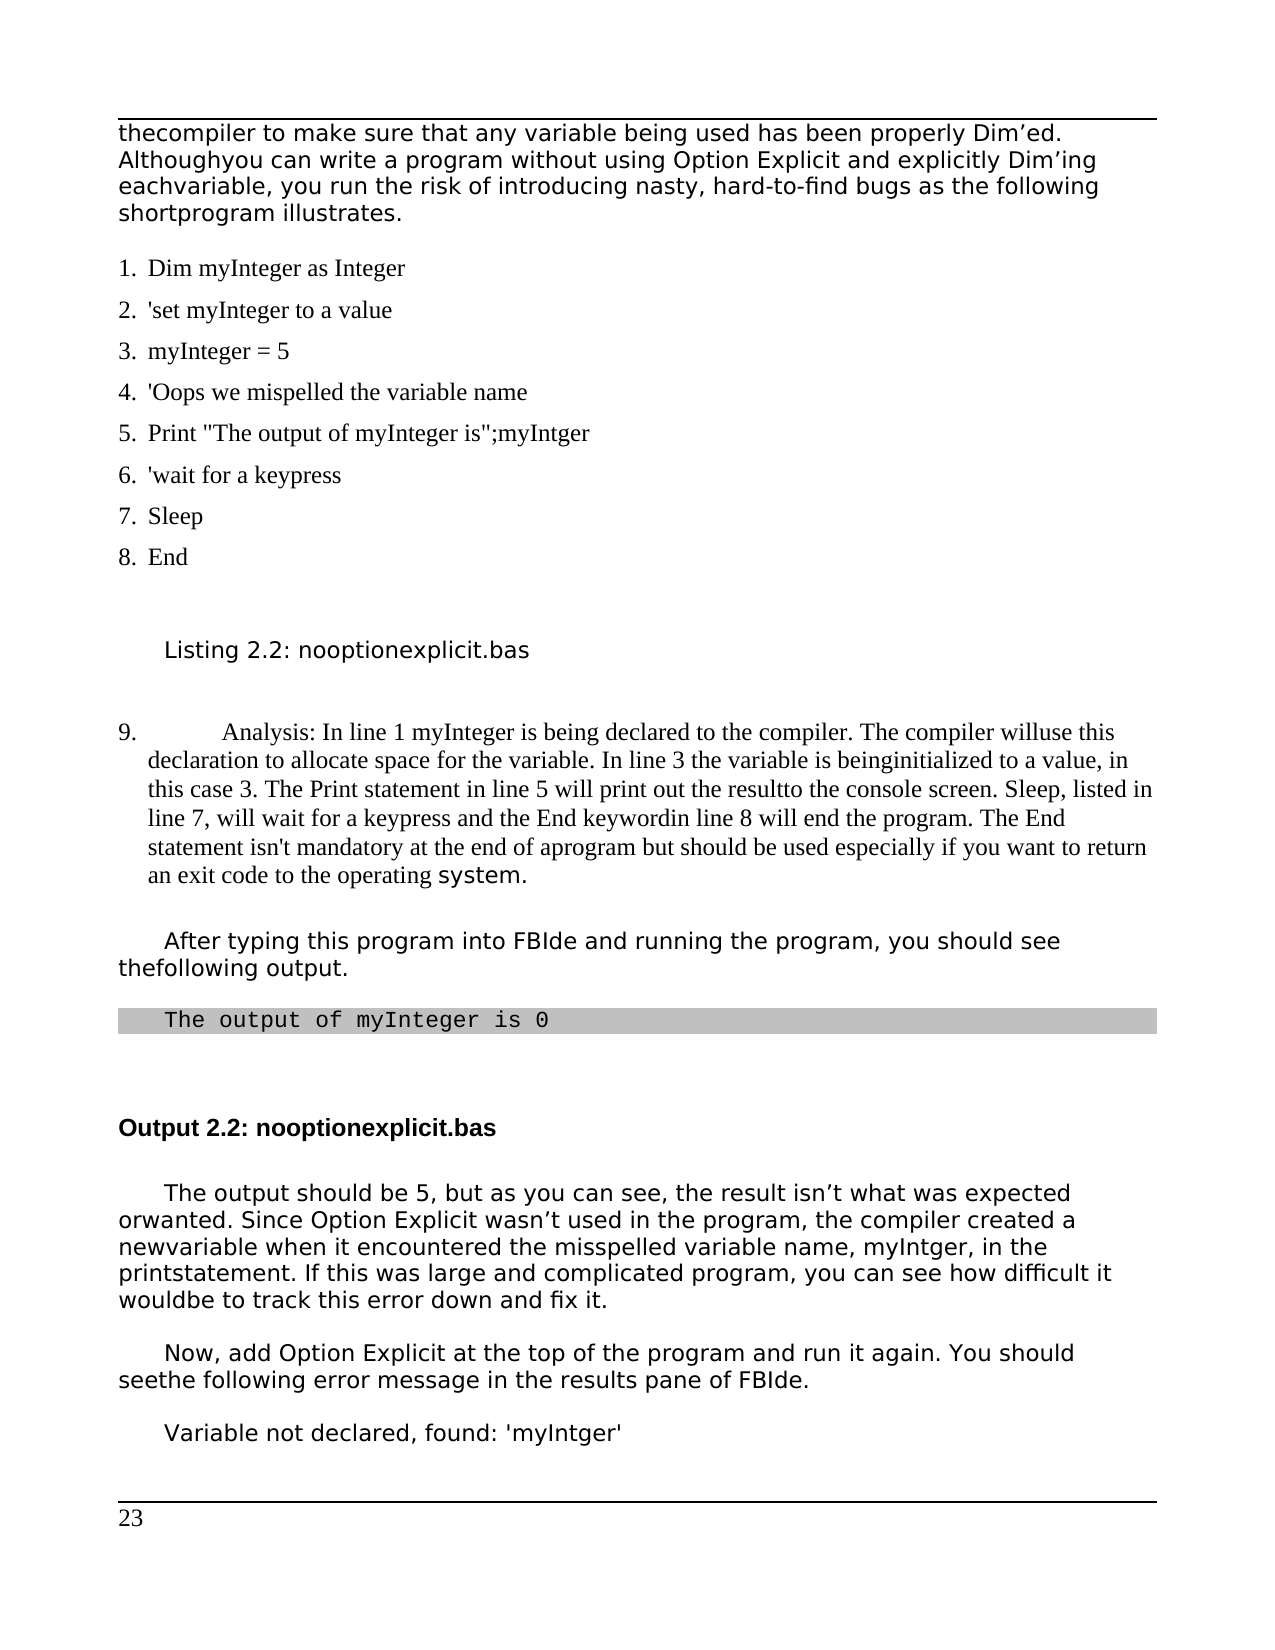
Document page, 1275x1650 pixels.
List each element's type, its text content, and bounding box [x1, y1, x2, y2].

text thecompiler to make sure that any variable being used has been properly Dim’ed. Althoughyou can write a program without using Option Explicit and explicitly Dim’ing eachvariable, you run the risk of introducing nasty, hard-to-find bugs as the following shortprogram illustrates. [118, 120, 1157, 227]
list 'wait for a keypress [118, 460, 1157, 488]
list End [118, 542, 1157, 571]
list 'set myInteger to a value [118, 295, 1157, 323]
subtitle Output 2.2: nooptionexplicit.bas [118, 1113, 1157, 1141]
text Now, add Option Explicit at the top of the program and run it again. You should seethe following error message in the results pane of FBIde. [118, 1341, 1157, 1394]
list myInteger = 5 [118, 336, 1157, 365]
text Variable not declared, found: 'myIntger' [118, 1421, 1157, 1447]
list Sleep [118, 501, 1157, 530]
text The output of myInteger is 0 [118, 1008, 1157, 1034]
text After typing this program into FBIde and running the program, you should see thefollowing output. [118, 928, 1157, 982]
text The output should be 5, but as you can see, the result isn’t what was expected orwanted. Since Option Explicit wasn’t used in the program, the compiler created a newvariable when it encountered the misspelled variable name, myIntger, in the printstatement. If this was large and complicated program, you can see how difficult it wouldbe to track this error down and fix it. [118, 1181, 1157, 1314]
list 'Oops we mispelled the variable name [118, 377, 1157, 406]
list Analysis: In line 1 myInteger is being declared to the compiler. The compiler willuse this declaration to allocate space for the variable. In line 3 the variable is beinginitialized to a value, in this case 3. The Print statement in line 5 will print out the resultto the console screen. Sleep, listed in line 7, will wait for a keypress and the End keywordin line 8 will end the program. The End statement isn't mandatory at the end of aprogram but should be used especially if you want to return an exit code to the operating system. [118, 717, 1157, 889]
list Dim myInteger as Integer [118, 253, 1157, 282]
list Print "The output of myInteger is";myIntger [118, 418, 1157, 447]
text Listing 2.2: nooptionexplicit.bas [118, 637, 1157, 663]
